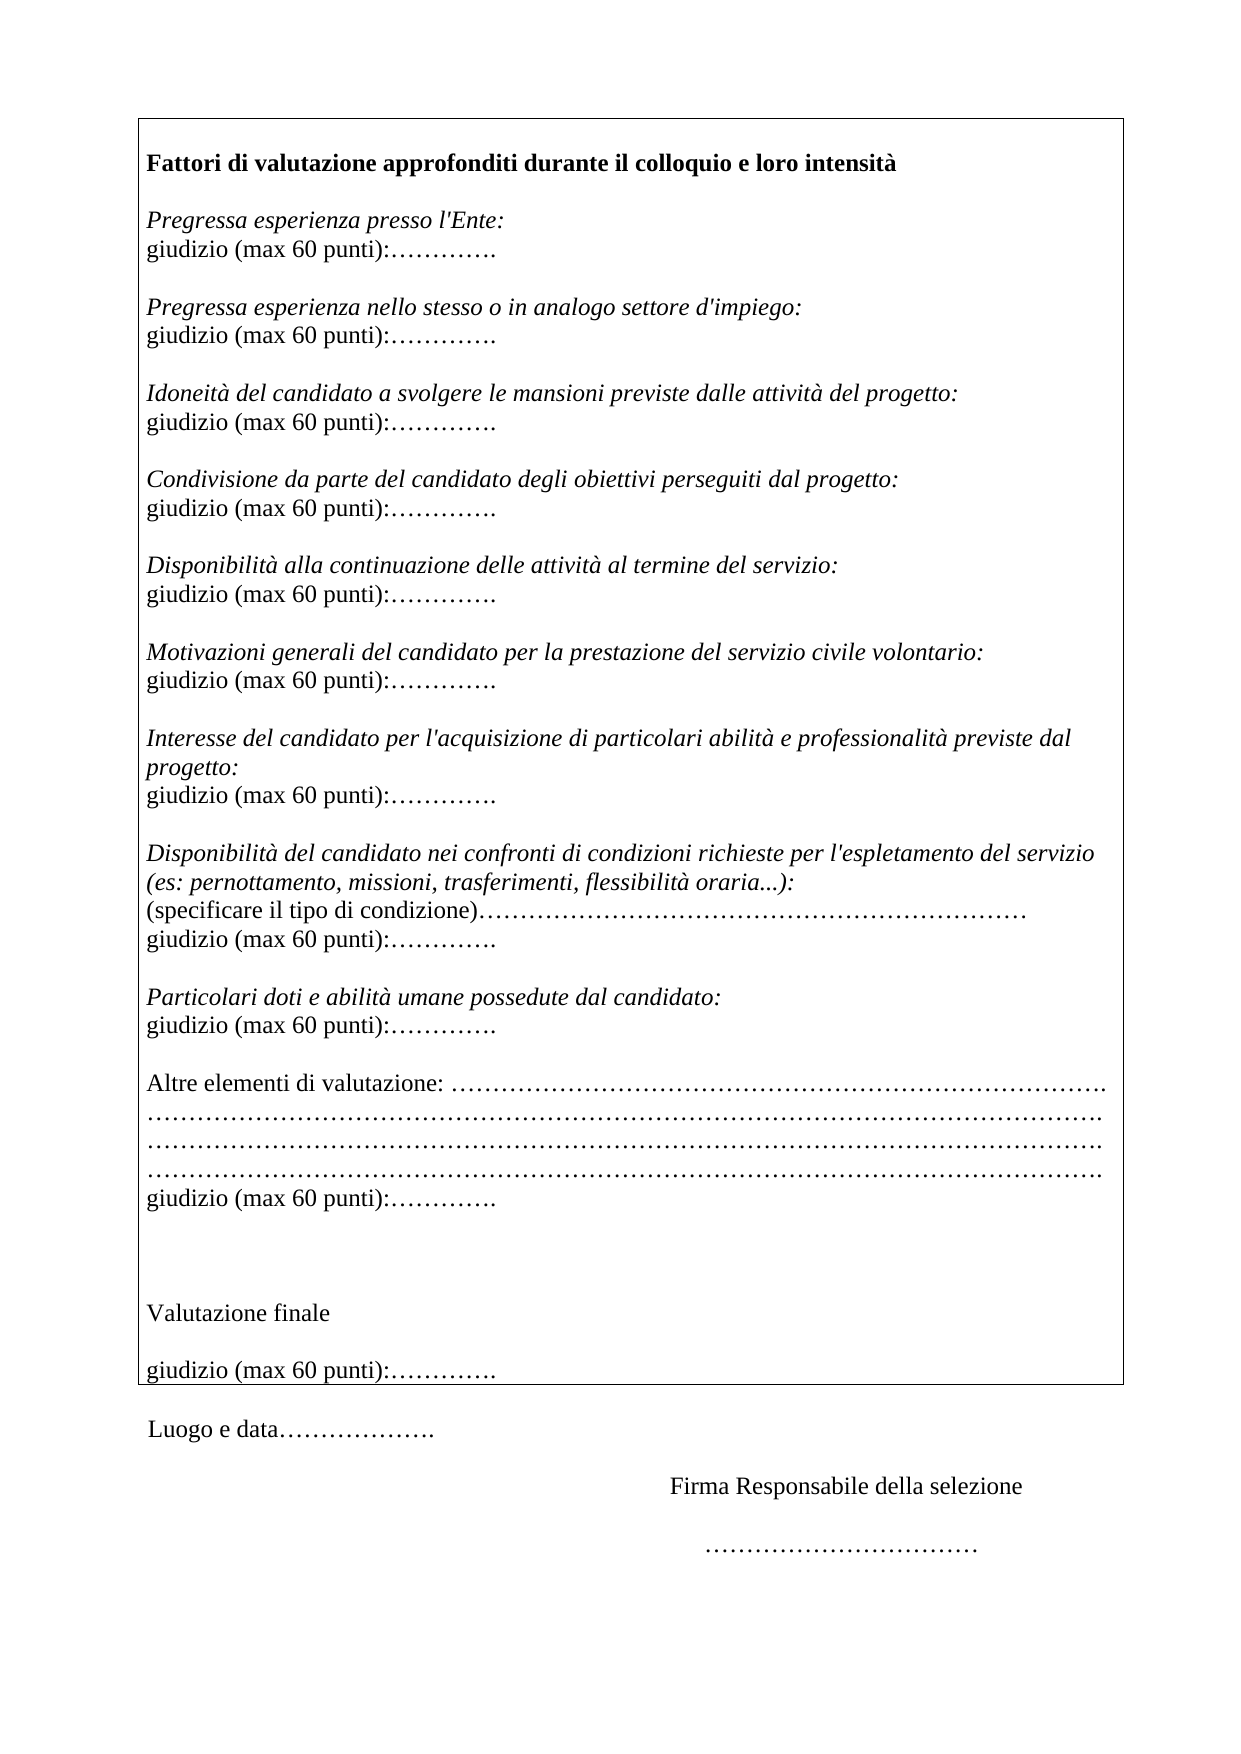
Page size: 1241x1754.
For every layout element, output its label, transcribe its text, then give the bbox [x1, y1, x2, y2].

table_header Fattori di valutazione approfonditi durante il colloquio e loro intensità Pregressa esperienza presso l'Ente: giudizio (max 60 punti):…………. Pregressa esperienza nello stesso o in analogo settore d'impiego: giudizio (max 60 punti):…………. Idoneità del candidato a svolgere le mansioni previste dalle attività del progetto: giudizio (max 60 punti):…………. Condivisione da parte del candidato degli obiettivi perseguiti dal progetto: giudizio (max 60 punti):…………. Disponibilità alla continuazione delle attività al termine del servizio: giudizio (max 60 punti):…………. Motivazioni generali del candidato per la prestazione del servizio civile volontario: giudizio (max 60 punti):…………. Interesse del candidato per l'acquisizione di particolari abilità e professionalità previste dal progetto: giudizio (max 60 punti):…………. Disponibilità del candidato nei confronti di condizioni richieste per l'espletamento del servizio (es: pernottamento, missioni, trasferimenti, flessibilità oraria...): (specificare il tipo di condizione)………………………………………………………… giudizio (max 60 punti):…………. Particolari doti e abilità umane possedute dal candidato: giudizio (max 60 punti):…………. Altre elementi di valutazione: ……………………………………………………………………. ……………………………………………………………………………………………………. ……………………………………………………………………………………………………. ……………………………………………………………………………………………………. giudizio (max 60 punti):…………. Valutazione finale giudizio (max 60 punti):…………. [139, 119, 1123, 1384]
text Firma Responsabile della selezione …………………………… [590, 1471, 1092, 1558]
text Luogo e data………………. [148, 1414, 1092, 1443]
